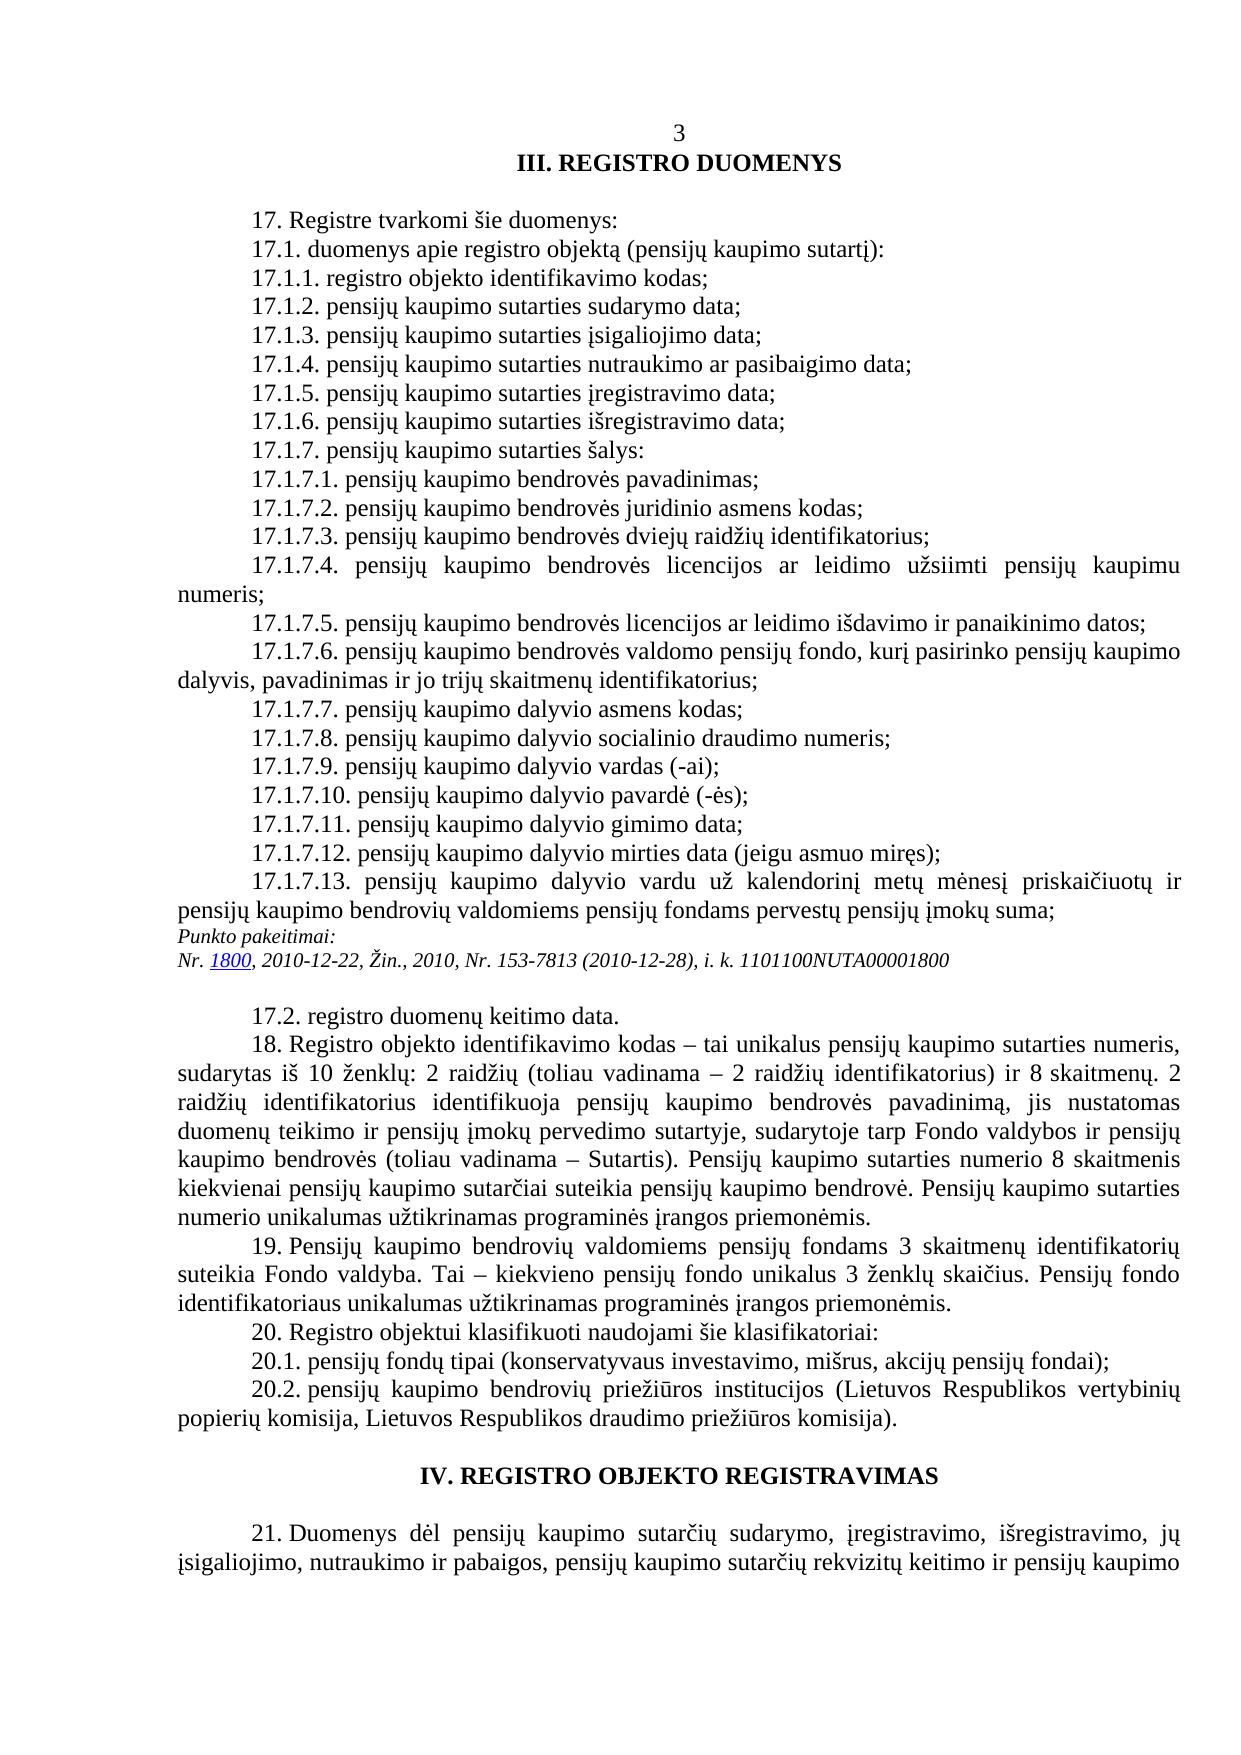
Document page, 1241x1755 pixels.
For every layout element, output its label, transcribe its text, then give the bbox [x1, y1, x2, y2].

text III. REGISTRO DUOMENYS [177, 148, 1181, 176]
text 20.2. pensijų kaupimo bendrovių priežiūros institucijos (Lietuvos Respublikos vertybinių popierių komisija, Lietuvos Respublikos draudimo priežiūros komisija). [177, 1374, 1181, 1432]
text 17.1.7.2. pensijų kaupimo bendrovės juridinio asmens kodas; [177, 493, 1181, 521]
text 17.1.7. pensijų kaupimo sutarties šalys: [177, 435, 1181, 464]
text 17.2. registro duomenų keitimo data. [177, 1001, 1181, 1029]
text 21. Duomenys dėl pensijų kaupimo sutarčių sudarymo, įregistravimo, išregistravimo, jų įsigaliojimo, nutraukimo ir pabaigos, pensijų kaupimo sutarčių rekvizitų keitimo ir pensijų kaupimo [177, 1518, 1181, 1576]
text IV. REGISTRO OBJEKTo REGISTRAVIMAS [177, 1461, 1181, 1489]
text 17.1.4. pensijų kaupimo sutarties nutraukimo ar pasibaigimo data; [177, 349, 1181, 378]
text Nr. 1800, 2010-12-22, Žin., 2010, Nr. 153-7813 (2010-12-28), i. k. 1101100NUTA00001800 [177, 948, 1181, 972]
text 17.1. duomenys apie registro objektą (pensijų kaupimo sutartį): [177, 234, 1181, 263]
text 17.1.7.12. pensijų kaupimo dalyvio mirties data (jeigu asmuo miręs); [177, 838, 1181, 866]
text 19. Pensijų kaupimo bendrovių valdomiems pensijų fondams 3 skaitmenų identifikatorių suteikia Fondo valdyba. Tai – kiekvieno pensijų fondo unikalus 3 ženklų skaičius. Pensijų fondo identifikatoriaus unikalumas užtikrinamas programinės įrangos priemonėmis. [177, 1231, 1181, 1317]
text 17.1.7.4. pensijų kaupimo bendrovės licencijos ar leidimo užsiimti pensijų kaupimu numeris; [177, 550, 1181, 608]
text Punkto pakeitimai: [177, 924, 1181, 948]
text 17. Registre tvarkomi šie duomenys: [177, 205, 1181, 234]
text 17.1.5. pensijų kaupimo sutarties įregistravimo data; [177, 378, 1181, 406]
text 17.1.3. pensijų kaupimo sutarties įsigaliojimo data; [177, 320, 1181, 349]
text 17.1.7.1. pensijų kaupimo bendrovės pavadinimas; [177, 464, 1181, 493]
text 17.1.2. pensijų kaupimo sutarties sudarymo data; [177, 291, 1181, 320]
text 17.1.7.8. pensijų kaupimo dalyvio socialinio draudimo numeris; [177, 723, 1181, 751]
text 17.1.7.10. pensijų kaupimo dalyvio pavardė (-ės); [177, 780, 1181, 809]
text 20. Registro objektui klasifikuoti naudojami šie klasifikatoriai: [177, 1317, 1181, 1346]
text 20.1. pensijų fondų tipai (konservatyvaus investavimo, mišrus, akcijų pensijų fondai); [177, 1346, 1181, 1374]
text 17.1.7.7. pensijų kaupimo dalyvio asmens kodas; [177, 694, 1181, 723]
text 17.1.7.9. pensijų kaupimo dalyvio vardas (-ai); [177, 751, 1181, 780]
text 17.1.1. registro objekto identifikavimo kodas; [177, 263, 1181, 291]
text 17.1.7.11. pensijų kaupimo dalyvio gimimo data; [177, 809, 1181, 838]
text 17.1.7.5. pensijų kaupimo bendrovės licencijos ar leidimo išdavimo ir panaikinimo datos; [177, 608, 1181, 636]
text 17.1.7.6. pensijų kaupimo bendrovės valdomo pensijų fondo, kurį pasirinko pensijų kaupimo dalyvis, pavadinimas ir jo trijų skaitmenų identifikatorius; [177, 636, 1181, 694]
text 18. Registro objekto identifikavimo kodas – tai unikalus pensijų kaupimo sutarties numeris, sudarytas iš 10 ženklų: 2 raidžių (toliau vadinama – 2 raidžių identifikatorius) ir 8 skaitmenų. 2 raidžių identifikatorius identifikuoja pensijų kaupimo bendrovės pavadinimą, jis nustatomas duomenų teikimo ir pensijų įmokų pervedimo sutartyje, sudarytoje tarp Fondo valdybos ir pensijų kaupimo bendrovės (toliau vadinama – Sutartis). Pensijų kaupimo sutarties numerio 8 skaitmenis kiekvienai pensijų kaupimo sutarčiai suteikia pensijų kaupimo bendrovė. Pensijų kaupimo sutarties numerio unikalumas užtikrinamas programinės įrangos priemonėmis. [177, 1029, 1181, 1231]
text 17.1.7.13. pensijų kaupimo dalyvio vardu už kalendorinį metų mėnesį priskaičiuotų ir pensijų kaupimo bendrovių valdomiems pensijų fondams pervestų pensijų įmokų suma; [177, 866, 1181, 924]
text 17.1.7.3. pensijų kaupimo bendrovės dviejų raidžių identifikatorius; [177, 521, 1181, 550]
text 17.1.6. pensijų kaupimo sutarties išregistravimo data; [177, 406, 1181, 435]
